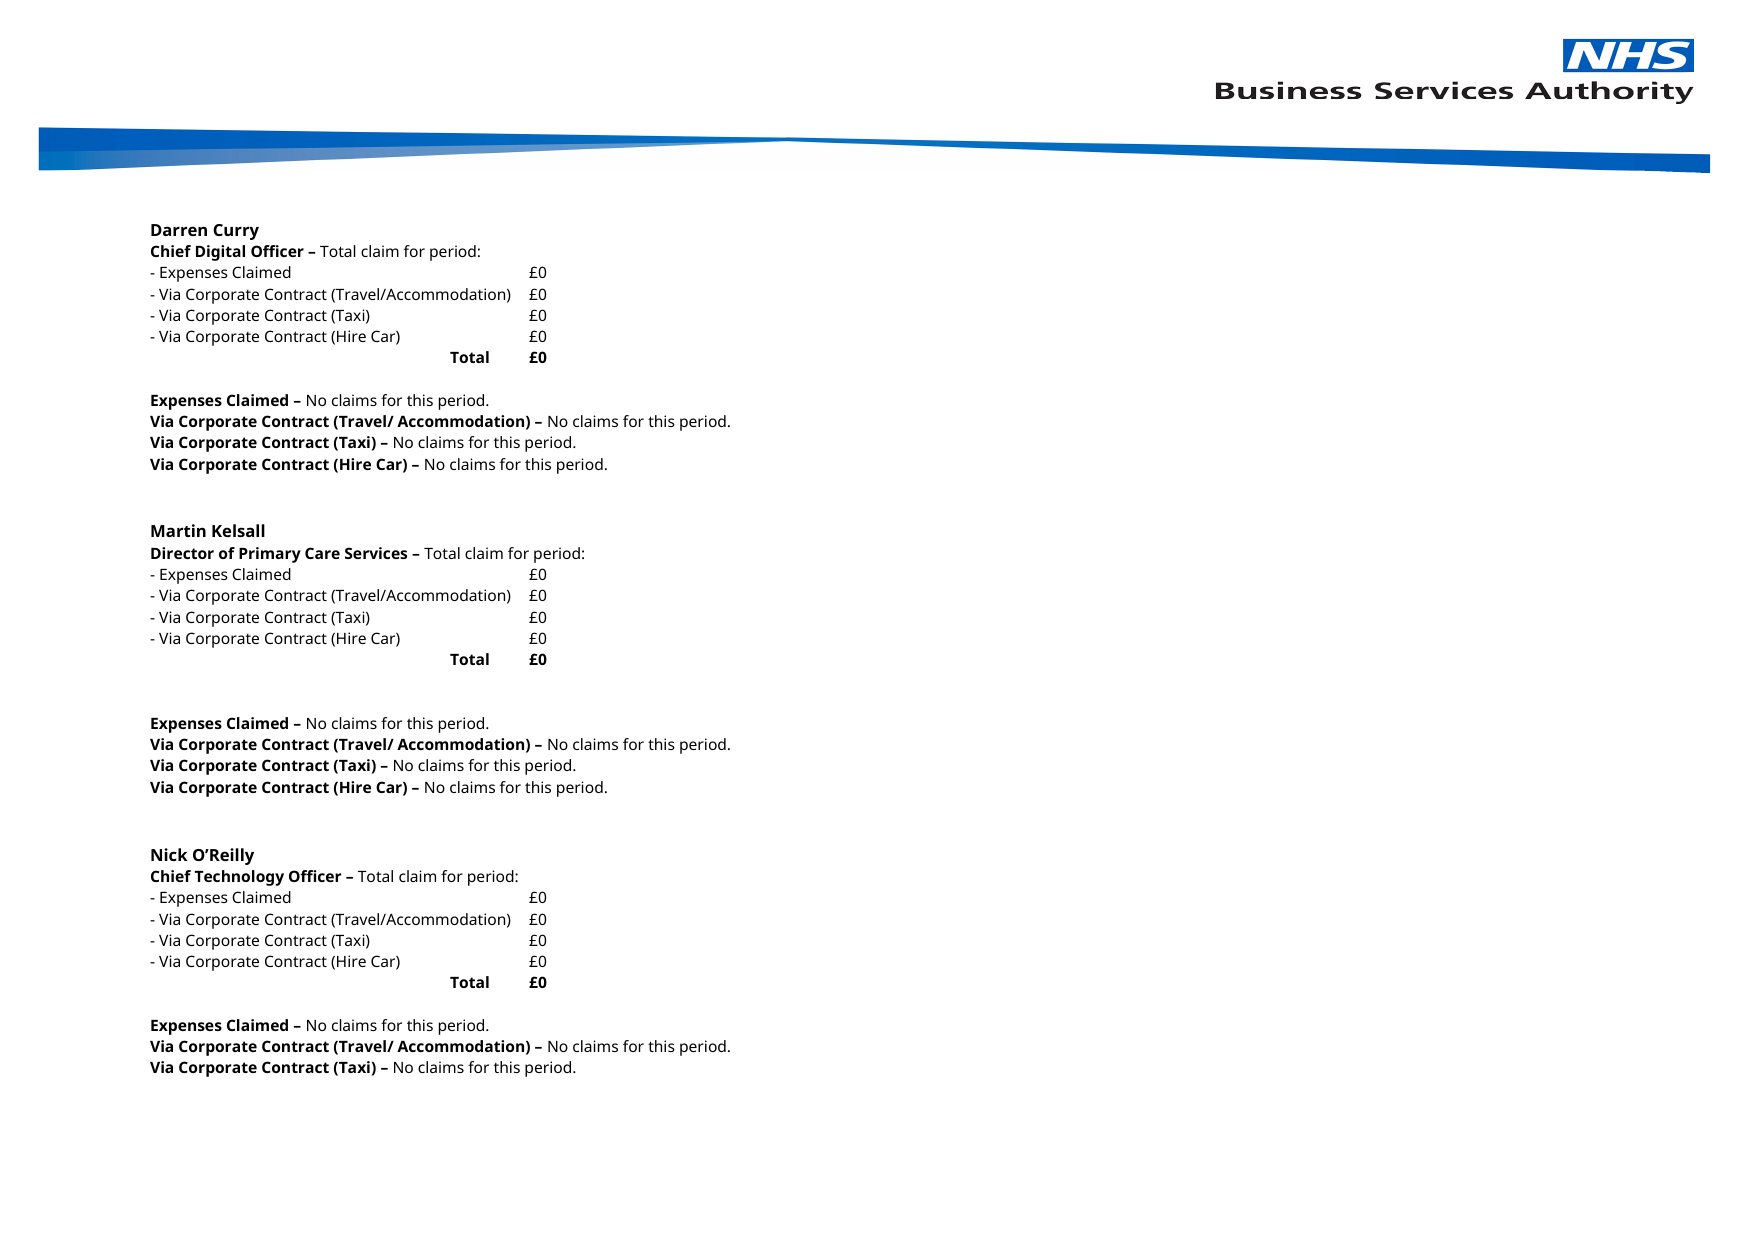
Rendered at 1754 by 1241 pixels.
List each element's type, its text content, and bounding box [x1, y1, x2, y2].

text - Via Corporate Contract (Travel/Accommodation) £0 [150, 585, 1604, 606]
text - Via Corporate Contract (Taxi) £0 [150, 606, 1604, 628]
text Expenses Claimed – No claims for this period. [150, 389, 1604, 411]
text Via Corporate Contract (Taxi) – No claims for this period. [150, 432, 1604, 453]
text - Via Corporate Contract (Travel/Accommodation) £0 [150, 283, 1604, 304]
text - Expenses Claimed £0 [150, 262, 1604, 283]
text Expenses Claimed – No claims for this period. [150, 1014, 1604, 1036]
text Via Corporate Contract (Travel/ Accommodation) – No claims for this period. [150, 411, 1604, 432]
text Chief Digital Officer – Total claim for period: [150, 241, 1604, 262]
text Via Corporate Contract (Taxi) – No claims for this period. [150, 1057, 1604, 1078]
text - Via Corporate Contract (Hire Car) £0 [150, 628, 1604, 649]
text Via Corporate Contract (Travel/ Accommodation) – No claims for this period. [150, 1036, 1604, 1057]
text Nick O’Reilly [150, 843, 1604, 866]
text Director of Primary Care Services – Total claim for period: [150, 543, 1604, 564]
text - Via Corporate Contract (Travel/Accommodation) £0 [150, 908, 1604, 929]
text Expenses Claimed – No claims for this period. [150, 713, 1604, 734]
text Total £0 [150, 347, 1604, 368]
text Total £0 [150, 649, 1604, 670]
text - Via Corporate Contract (Taxi) £0 [150, 304, 1604, 326]
text - Via Corporate Contract (Taxi) £0 [150, 929, 1604, 951]
text Via Corporate Contract (Hire Car) – No claims for this period. [150, 776, 1604, 798]
text Total £0 [150, 972, 1604, 993]
text Chief Technology Officer – Total claim for period: [150, 866, 1604, 887]
text Via Corporate Contract (Hire Car) – No claims for this period. [150, 453, 1604, 474]
text - Expenses Claimed £0 [150, 564, 1604, 585]
text - Via Corporate Contract (Hire Car) £0 [150, 326, 1604, 347]
text Via Corporate Contract (Taxi) – No claims for this period. [150, 755, 1604, 776]
text Darren Curry [150, 218, 1604, 241]
text Via Corporate Contract (Travel/ Accommodation) – No claims for this period. [150, 734, 1604, 755]
text Martin Kelsall [150, 520, 1604, 543]
text - Via Corporate Contract (Hire Car) £0 [150, 951, 1604, 972]
text - Expenses Claimed £0 [150, 887, 1604, 908]
